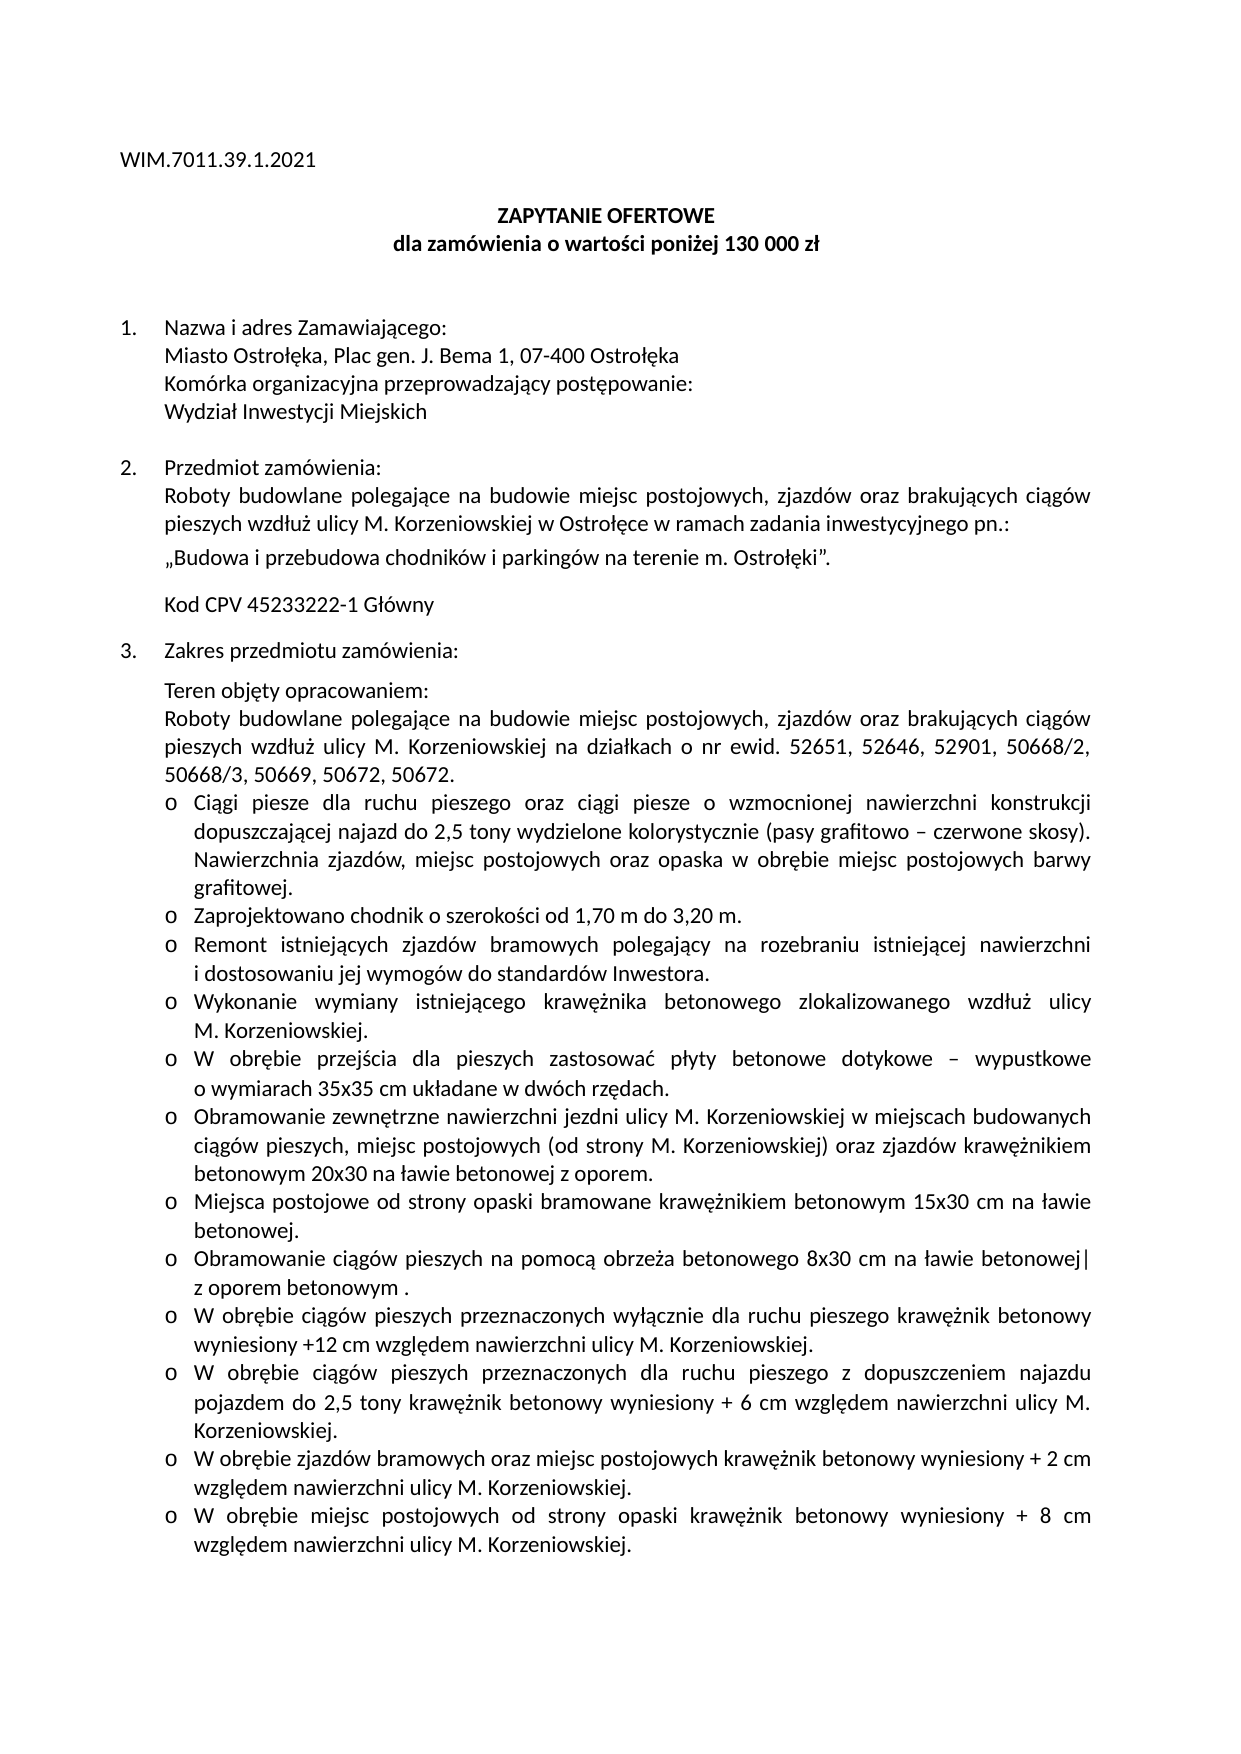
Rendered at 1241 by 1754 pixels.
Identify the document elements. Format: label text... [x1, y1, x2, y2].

text dla zamówienia o wartości poniżej 130 000 zł [120, 229, 1093, 257]
text Miasto Ostrołęka, Plac gen. J. Bema 1, 07-400 Ostrołęka [164, 341, 1093, 369]
list Zakres przedmiotu zamówienia: [120, 636, 1093, 664]
text ZAPYTANIE OFERTOWE [120, 201, 1093, 229]
text Komórka organizacyjna przeprowadzający postępowanie: [164, 369, 1093, 397]
list Zaprojektowano chodnik o szerokości od 1,70 m do 3,20 m. [164, 901, 1093, 930]
list Remont istniejących zjazdów bramowych polegający na rozebraniu istniejącej nawierzchni i dostosowaniu jej wymogów do standardów Inwestora. [164, 930, 1093, 987]
text Roboty budowlane polegające na budowie miejsc postojowych, zjazdów oraz brakujących ciągów pieszych wzdłuż ulicy M. Korzeniowskiej w Ostrołęce w ramach zadania inwestycyjnego pn.: [164, 481, 1093, 537]
list Obramowanie ciągów pieszych na pomocą obrzeża betonowego 8x30 cm na ławie betonowej| z oporem betonowym . [164, 1244, 1093, 1301]
list W obrębie przejścia dla pieszych zastosować płyty betonowe dotykowe – wypustkowe o wymiarach 35x35 cm układane w dwóch rzędach. [164, 1044, 1093, 1102]
list Obramowanie zewnętrzne nawierzchni jezdni ulicy M. Korzeniowskiej w miejscach budowanych ciągów pieszych, miejsc postojowych (od strony M. Korzeniowskiej) oraz zjazdów krawężnikiem betonowym 20x30 na ławie betonowej z oporem. [164, 1102, 1093, 1187]
list Ciągi piesze dla ruchu pieszego oraz ciągi piesze o wzmocnionej nawierzchni konstrukcji dopuszczającej najazd do 2,5 tony wydzielone kolorystycznie (pasy grafitowo – czerwone skosy). Nawierzchnia zjazdów, miejsc postojowych oraz opaska w obrębie miejsc postojowych barwy grafitowej. [164, 788, 1093, 901]
text Kod CPV 45233222-1 Główny [164, 590, 1093, 618]
text „Budowa i przebudowa chodników i parkingów na terenie m. Ostrołęki”. [164, 543, 1093, 571]
list W obrębie zjazdów bramowych oraz miejsc postojowych krawężnik betonowy wyniesiony + 2 cm względem nawierzchni ulicy M. Korzeniowskiej. [164, 1444, 1093, 1501]
text Teren objęty opracowaniem: [164, 676, 1093, 704]
list Miejsca postojowe od strony opaski bramowane krawężnikiem betonowym 15x30 cm na ławie betonowej. [164, 1187, 1093, 1244]
list Nazwa i adres Zamawiającego: [120, 313, 1093, 341]
list W obrębie ciągów pieszych przeznaczonych wyłącznie dla ruchu pieszego krawężnik betonowy wyniesiony +12 cm względem nawierzchni ulicy M. Korzeniowskiej. [164, 1301, 1093, 1358]
text Roboty budowlane polegające na budowie miejsc postojowych, zjazdów oraz brakujących ciągów pieszych wzdłuż ulicy M. Korzeniowskiej na działkach o nr ewid. 52651, 52646, 52901, 50668/2, 50668/3, 50669, 50672, 50672. [164, 704, 1093, 788]
list Wykonanie wymiany istniejącego krawężnika betonowego zlokalizowanego wzdłuż ulicy M. Korzeniowskiej. [164, 987, 1093, 1044]
list Przedmiot zamówienia: [120, 453, 1093, 481]
text Wydział Inwestycji Miejskich [164, 397, 1093, 425]
list W obrębie ciągów pieszych przeznaczonych dla ruchu pieszego z dopuszczeniem najazdu pojazdem do 2,5 tony krawężnik betonowy wyniesiony + 6 cm względem nawierzchni ulicy M. Korzeniowskiej. [164, 1358, 1093, 1444]
text WIM.7011.39.1.2021 [120, 145, 1093, 173]
list W obrębie miejsc postojowych od strony opaski krawężnik betonowy wyniesiony + 8 cm względem nawierzchni ulicy M. Korzeniowskiej. [164, 1501, 1093, 1558]
